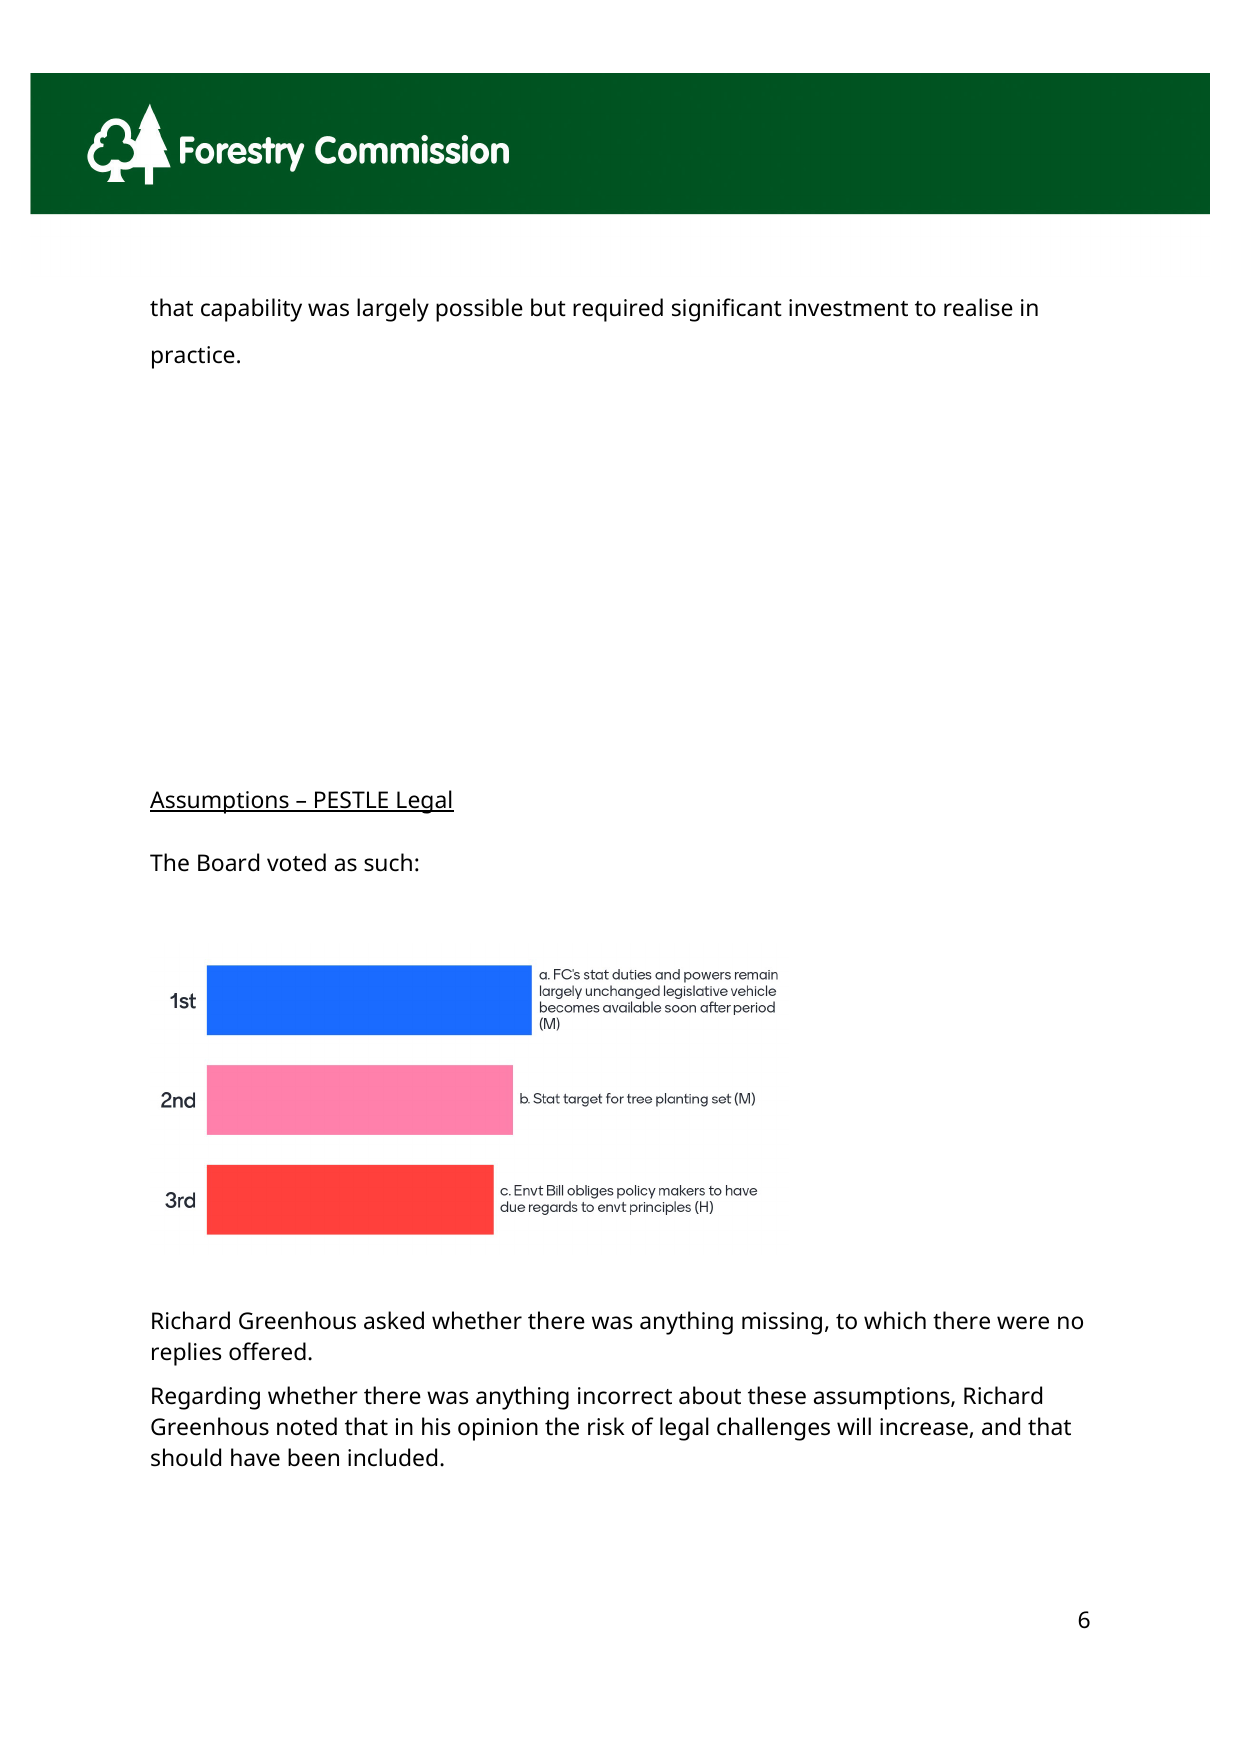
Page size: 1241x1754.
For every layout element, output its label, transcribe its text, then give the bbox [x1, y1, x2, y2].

text The Board voted as such: [150, 847, 1090, 878]
text Assumptions – PESTLE Legal [150, 783, 1090, 815]
text Regarding whether there was anything incorrect about these assumptions, Richard Greenhous noted that in his opinion the risk of legal challenges will increase, and that should have been included. [150, 1379, 1090, 1473]
text Richard Greenhous asked whether there was anything missing, to which there were no replies offered. [150, 1304, 1090, 1367]
text that capability was largely possible but required significant investment to realise in practice. [150, 277, 1090, 370]
